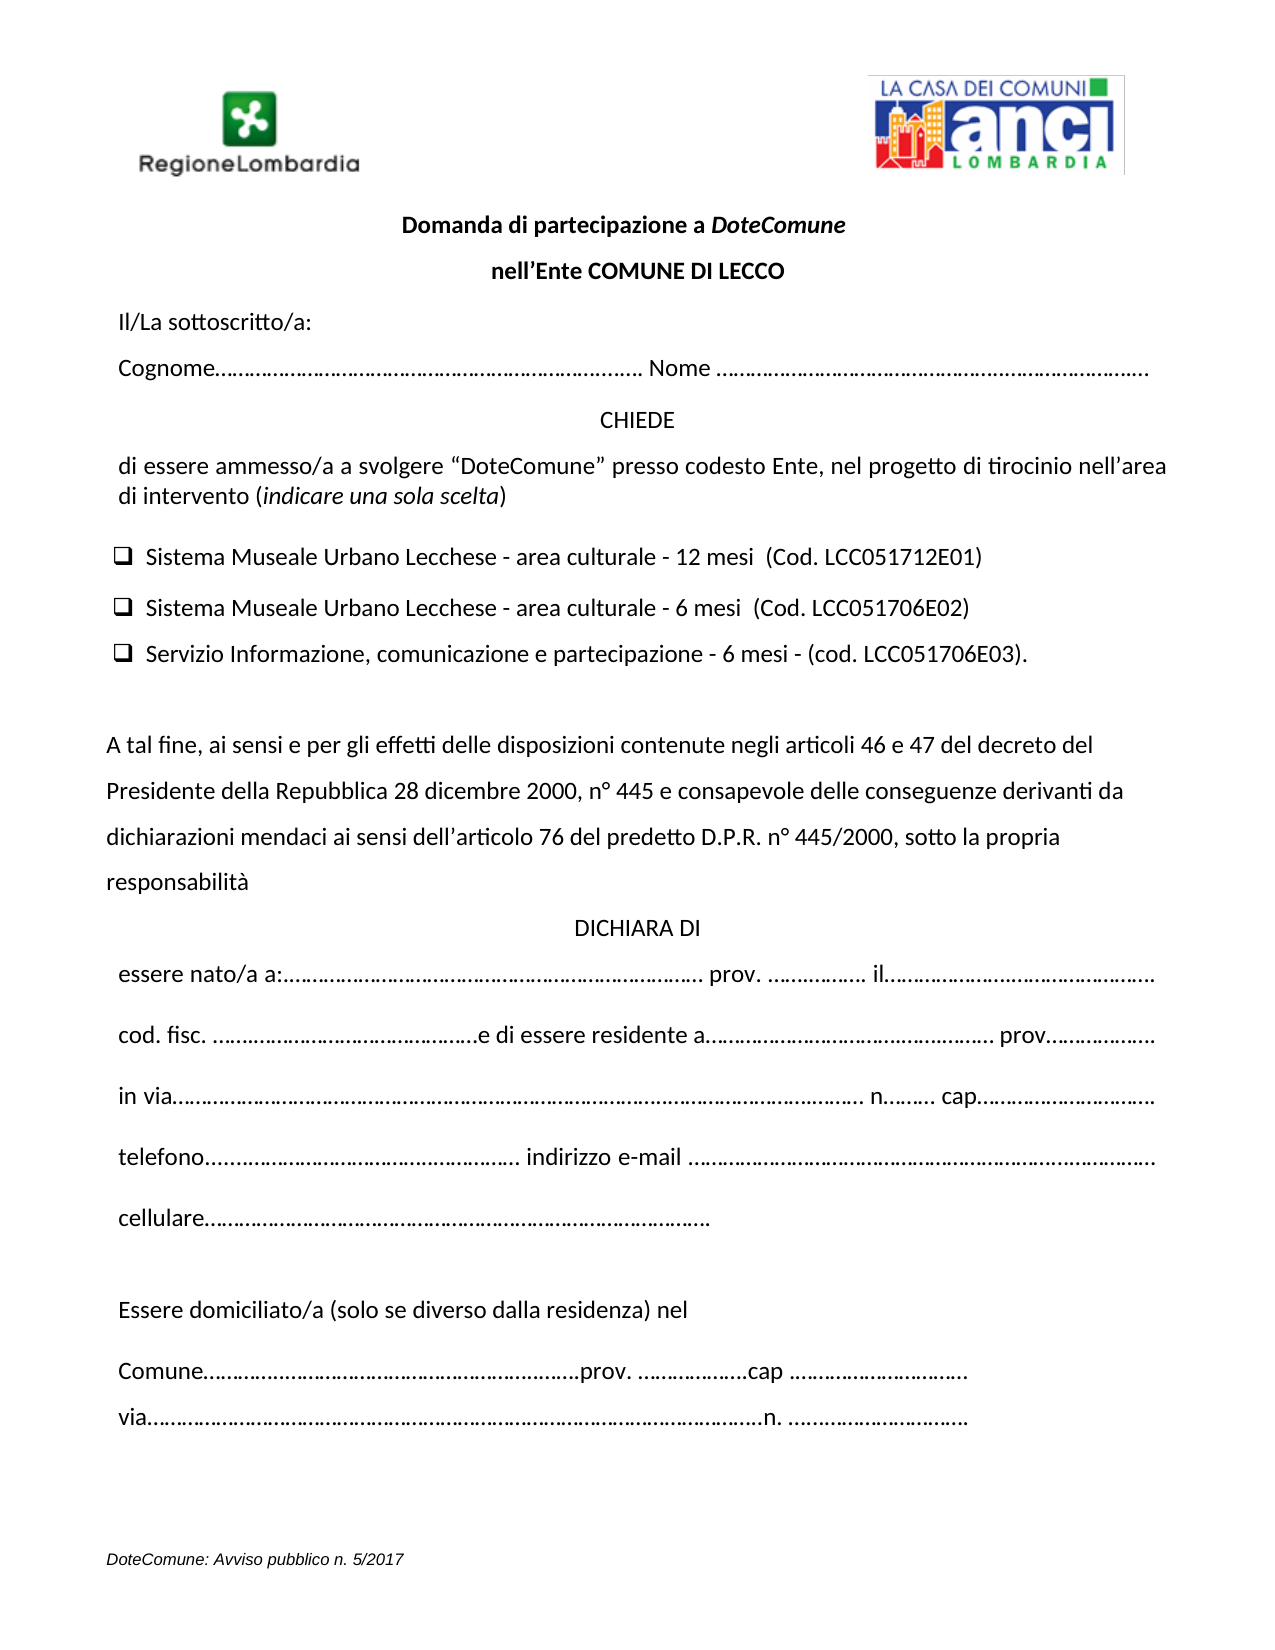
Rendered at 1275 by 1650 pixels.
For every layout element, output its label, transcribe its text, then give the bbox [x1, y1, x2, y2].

subtitle Domanda di partecipazione a DoteComune nell’Ente COMUNE DI LECCO [106, 209, 1169, 286]
text Essere domiciliato/a (solo se diverso dalla residenza) nel [118, 1294, 1169, 1325]
text essere nato/a a:.……………………………………………………………… prov. …….………. il………………….……………………. cod. fisc. …….…………………………………e di essere residente a…………………………….…….……… prov………………. in via…………………………………………………………………………..…………………….……… n……… cap…………………………. telefono.......…………………………..…………… indirizzo e-mail ………………………………………………………...…………… cellulare……………………………………………………………………………. [118, 958, 1157, 1233]
text  Servizio Informazione, comunicazione e partecipazione - 6 mesi - (cod. LCC051706E03). [106, 638, 1157, 668]
text  Sistema Museale Urbano Lecchese - area culturale - 6 mesi (Cod. LCC051706E02) [106, 592, 1157, 623]
text [106, 1488, 1088, 1549]
text di essere ammesso/a a svolgere “DoteComune” presso codesto Ente, nel progetto di tirocinio nell’area di intervento (indicare una sola scelta) [118, 450, 1169, 511]
text Cognome…………………………………………………………....…. Nome …………………………………………..………………….… [118, 352, 1158, 382]
text Comune…………..……………………………………..…….prov. ……………….cap .………………………… via……………………………………………………………………………………………..n. …...……………………. [118, 1355, 1066, 1431]
text  Sistema Museale Urbano Lecchese - area culturale - 12 mesi (Cod. LCC051712E01) [106, 511, 1169, 572]
text A tal fine, ai sensi e per gli effetti delle disposizioni contenute negli articoli 46 e 47 del decreto del Presidente della Repubblica 28 dicembre 2000, n° 445 e consapevole delle conseguenze derivanti da dichiarazioni mendaci ai sensi dell’articolo 76 del predetto D.P.R. n° 445/2000, sotto la propria responsabilità [106, 684, 1157, 897]
text Il/La sottoscritto/a: [118, 301, 1169, 336]
text DICHIARA DI [360, 912, 915, 943]
text CHIEDE [360, 404, 915, 434]
